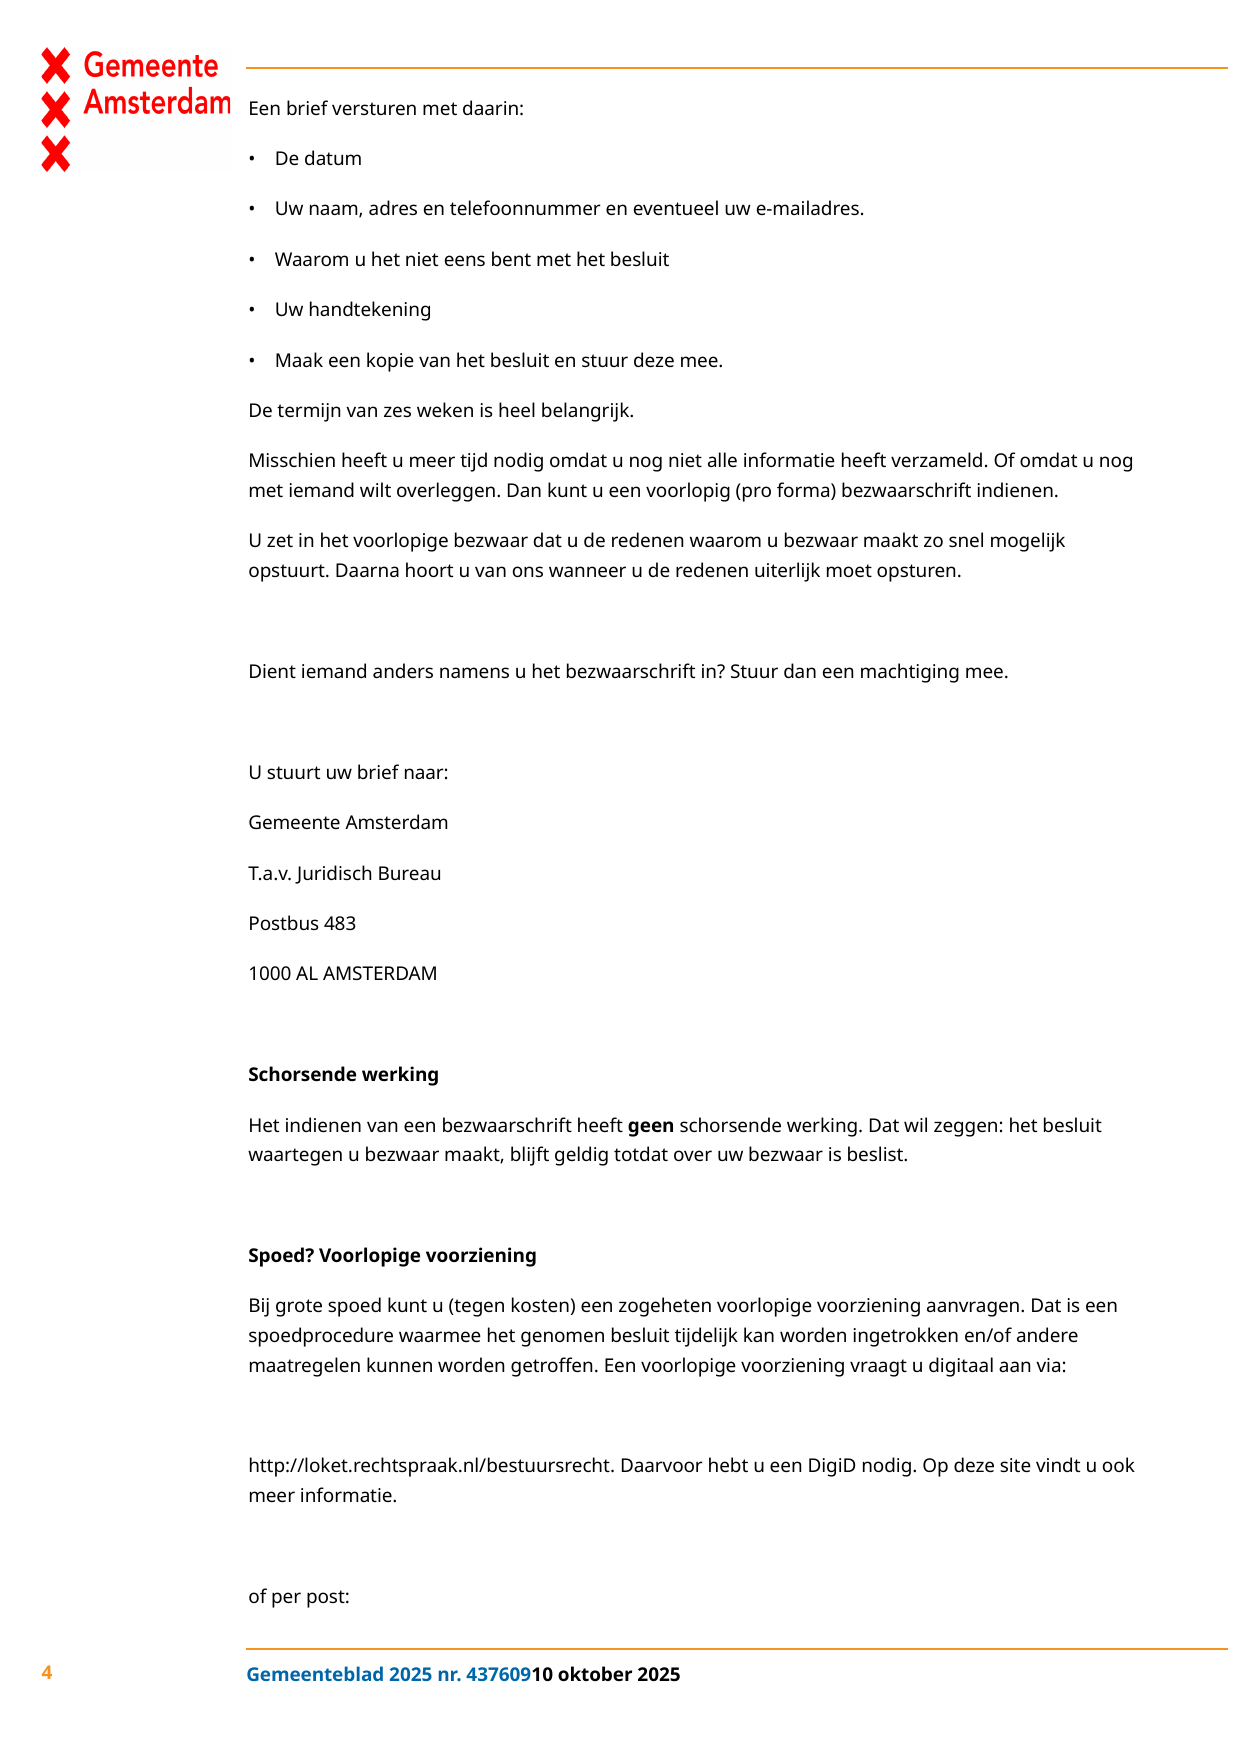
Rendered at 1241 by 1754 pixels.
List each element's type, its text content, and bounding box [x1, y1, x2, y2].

text Een brief versturen met daarin: [248, 95, 1152, 121]
text Misschien heeft u meer tijd nodig omdat u nog niet alle informatie heeft verzameld. Of omdat u nog met iemand wilt overleggen. Dan kunt u een voorlopig (pro forma) bezwaarschrift indienen. [248, 448, 1152, 503]
text Het indienen van een bezwaarschrift heeft geen schorsende werking. Dat wil zeggen: het besluit waartegen u bezwaar maakt, blijft geldig totdat over uw bezwaar is beslist. [248, 1112, 1152, 1167]
text 1000 AL AMSTERDAM [248, 961, 1152, 986]
text Postbus 483 [248, 910, 1152, 936]
text of per post: [248, 1583, 1152, 1609]
text Dient iemand anders namens u het bezwaarschrift in? Stuur dan een machtiging mee. [248, 658, 1152, 684]
text De termijn van zes weken is heel belangrijk. [248, 397, 1152, 423]
picture [41, 47, 231, 172]
text Schorsende werking [248, 1061, 1152, 1087]
text • Uw naam, adres en telefoonnummer en eventueel uw e-mailadres. [248, 196, 1152, 221]
text Bij grote spoed kunt u (tegen kosten) een zogeheten voorlopige voorziening aanvragen. Dat is een spoedprocedure waarmee het genomen besluit tijdelijk kan worden ingetrokken en/of andere maatregelen kunnen worden getroffen. Een voorlopige voorziening vraagt u digitaal aan via: [248, 1293, 1152, 1378]
text • Uw handtekening [248, 296, 1152, 322]
text • Maak een kopie van het besluit en stuur deze mee. [248, 347, 1152, 373]
text Gemeente Amsterdam [248, 809, 1152, 835]
text U stuurt uw brief naar: [248, 759, 1152, 785]
text U zet in het voorlopige bezwaar dat u de redenen waarom u bezwaar maakt zo snel mogelijk opstuurt. Daarna hoort u van ons wanneer u de redenen uiterlijk moet opsturen. [248, 528, 1152, 583]
text http://loket.rechtspraak.nl/bestuursrecht. Daarvoor hebt u een DigiD nodig. Op deze site vindt u ook meer informatie. [248, 1453, 1152, 1508]
text T.a.v. Juridisch Bureau [248, 860, 1152, 886]
text • Waarom u het niet eens bent met het besluit [248, 246, 1152, 272]
text Spoed? Voorlopige voorziening [248, 1242, 1152, 1268]
text • De datum [248, 145, 1152, 171]
